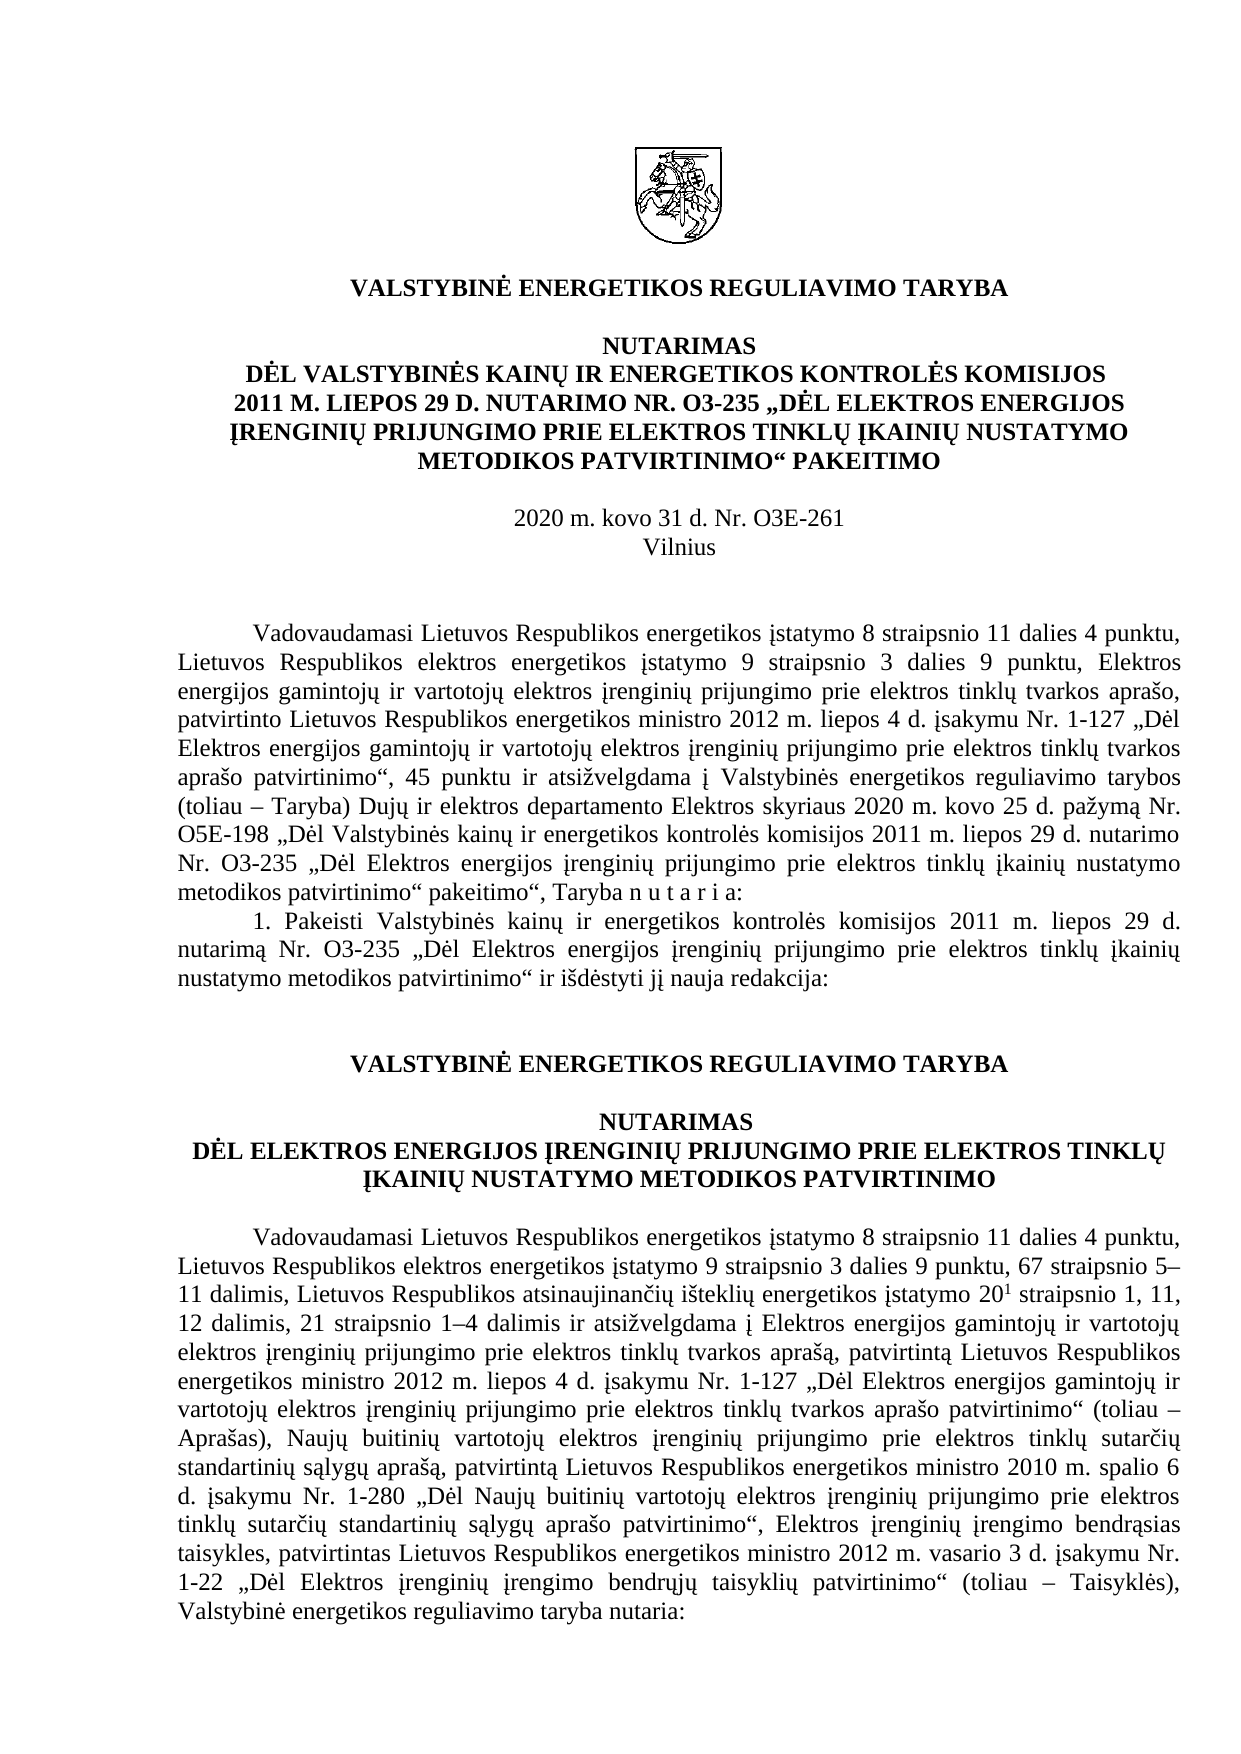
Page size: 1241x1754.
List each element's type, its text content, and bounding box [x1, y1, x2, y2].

text NUTARIMAS [177, 331, 1181, 359]
text 1. Pakeisti Valstybinės kainų ir energetikos kontrolės komisijos 2011 m. liepos 29 d. nutarimą Nr. O3-235 „Dėl Elektros energijos įrenginių prijungimo prie elektros tinklų įkainių nustatymo metodikos patvirtinimo“ ir išdėstyti jį nauja redakcija: [177, 906, 1181, 992]
text Vadovaudamasi Lietuvos Respublikos energetikos įstatymo 8 straipsnio 11 dalies 4 punktu, Lietuvos Respublikos elektros energetikos įstatymo 9 straipsnio 3 dalies 9 punktu, 67 straipsnio 5–11 dalimis, Lietuvos Respublikos atsinaujinančių išteklių energetikos įstatymo 201 straipsnio 1, 11, 12 dalimis, 21 straipsnio 1–4 dalimis ir atsižvelgdama į Elektros energijos gamintojų ir vartotojų elektros įrenginių prijungimo prie elektros tinklų tvarkos aprašą, patvirtintą Lietuvos Respublikos energetikos ministro 2012 m. liepos 4 d. įsakymu Nr. 1-127 „Dėl Elektros energijos gamintojų ir vartotojų elektros įrenginių prijungimo prie elektros tinklų tvarkos aprašo patvirtinimo“ (toliau – Aprašas), Naujų buitinių vartotojų elektros įrenginių prijungimo prie elektros tinklų sutarčių standartinių sąlygų aprašą, patvirtintą Lietuvos Respublikos energetikos ministro 2010 m. spalio 6 d. įsakymu Nr. 1-280 „Dėl Naujų buitinių vartotojų elektros įrenginių prijungimo prie elektros tinklų sutarčių standartinių sąlygų aprašo patvirtinimo“, Elektros įrenginių įrengimo bendrąsias taisykles, patvirtintas Lietuvos Respublikos energetikos ministro 2012 m. vasario 3 d. įsakymu Nr. 1-22 „Dėl Elektros įrenginių įrengimo bendrųjų taisyklių patvirtinimo“ (toliau – Taisyklės), Valstybinė energetikos reguliavimo taryba nutaria: [177, 1222, 1181, 1624]
text Dėl ELEKTROS ENERGIJOS ĮRENGINIŲ PRIJUNGIMO PRIE ELEKTROS TINKLŲ ĮKAINIŲ NUSTATYMO METODIKOS PATVIRTINIMO [177, 1136, 1181, 1193]
text vALSTYBINĖ energetikos reguliavimo tarybA [177, 1049, 1181, 1078]
text vALSTYBINĖ energetikos reguliavimo taryba [177, 273, 1181, 302]
text 2020 m. kovo 31 d. Nr. O3E-261 [177, 503, 1181, 532]
text Vilnius [177, 532, 1181, 561]
text DĖL valstybinės kainų ir energetikos kontrolės komisijos 2011 m. liepos 29 d. nutarimo Nr. O3-235 „DĖL ELEKTROS ENERGIJOS ĮRENGINIŲ PRIJUNGIMO PRIE ELEKTROS TINKLŲ ĮKAINIŲ NUSTATYMO METODIKOS PATVIRTINIMO“ PAKEITIMO [177, 359, 1181, 474]
text Nutarimas [177, 1107, 1181, 1136]
text Vadovaudamasi Lietuvos Respublikos energetikos įstatymo 8 straipsnio 11 dalies 4 punktu, Lietuvos Respublikos elektros energetikos įstatymo 9 straipsnio 3 dalies 9 punktu, Elektros energijos gamintojų ir vartotojų elektros įrenginių prijungimo prie elektros tinklų tvarkos aprašo, patvirtinto Lietuvos Respublikos energetikos ministro 2012 m. liepos 4 d. įsakymu Nr. 1-127 „Dėl Elektros energijos gamintojų ir vartotojų elektros įrenginių prijungimo prie elektros tinklų tvarkos aprašo patvirtinimo“, 45 punktu ir atsižvelgdama į Valstybinės energetikos reguliavimo tarybos (toliau – Taryba) Dujų ir elektros departamento Elektros skyriaus 2020 m. kovo 25 d. pažymą Nr. O5E-198 „Dėl Valstybinės kainų ir energetikos kontrolės komisijos 2011 m. liepos 29 d. nutarimo Nr. O3-235 „Dėl Elektros energijos įrenginių prijungimo prie elektros tinklų įkainių nustatymo metodikos patvirtinimo“ pakeitimo“, Taryba n u t a r i a: [177, 618, 1181, 906]
